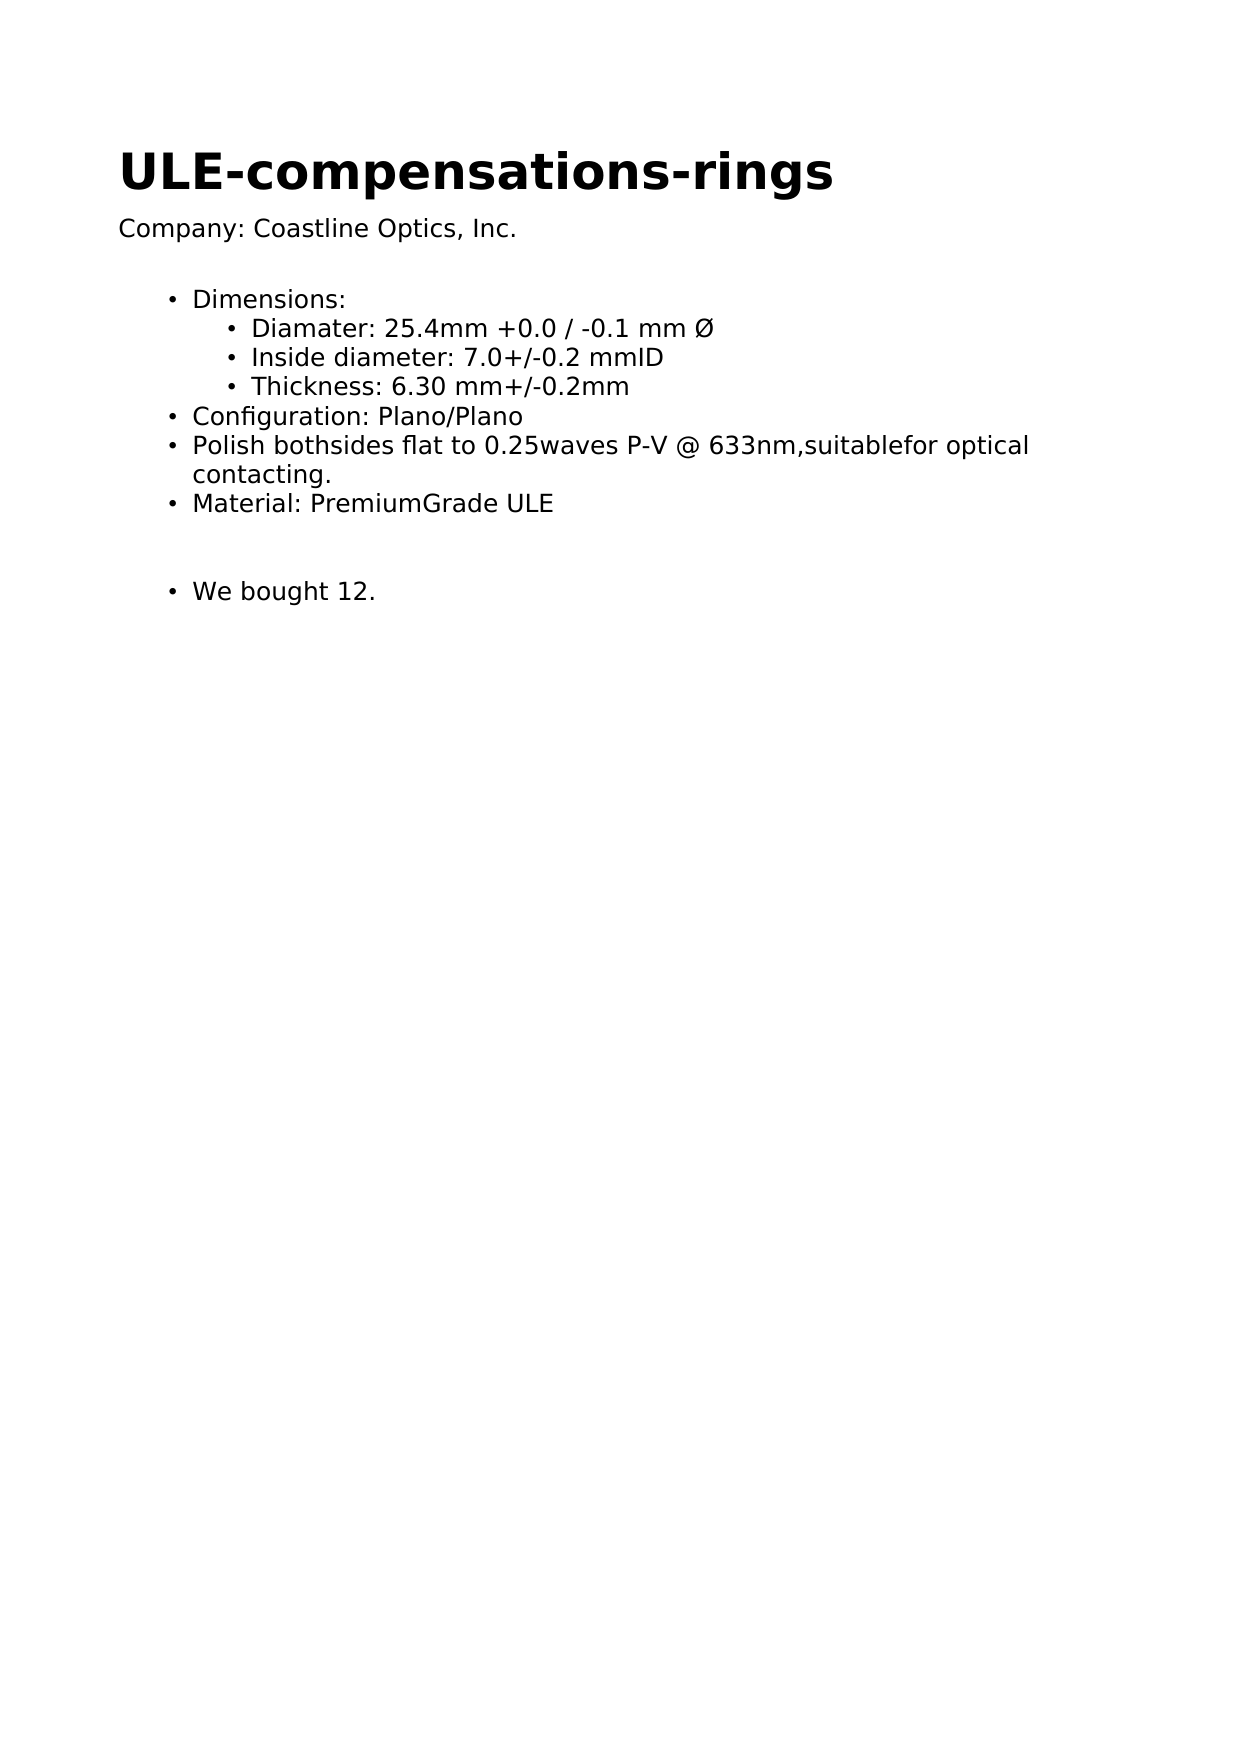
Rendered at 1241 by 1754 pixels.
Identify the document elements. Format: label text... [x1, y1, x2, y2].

list Dimensions: [177, 285, 1122, 314]
list Inside diameter: 7.0+/-0.2 mmID [236, 343, 1122, 372]
list Configuration: Plano/Plano [177, 402, 1122, 431]
subtitle ULE-compensations-rings [118, 143, 1122, 201]
list Polish bothsides flat to 0.25waves P-V @ 633nm,suitablefor optical contacting. [177, 431, 1122, 489]
list We bought 12. [177, 577, 1122, 606]
list Thickness: 6.30 mm+/-0.2mm [236, 372, 1122, 402]
text Company: Coastline Optics, Inc. [118, 214, 1122, 243]
list Diamater: 25.4mm +0.0 / -0.1 mm Ø [236, 314, 1122, 343]
list Material: PremiumGrade ULE [177, 489, 1122, 518]
